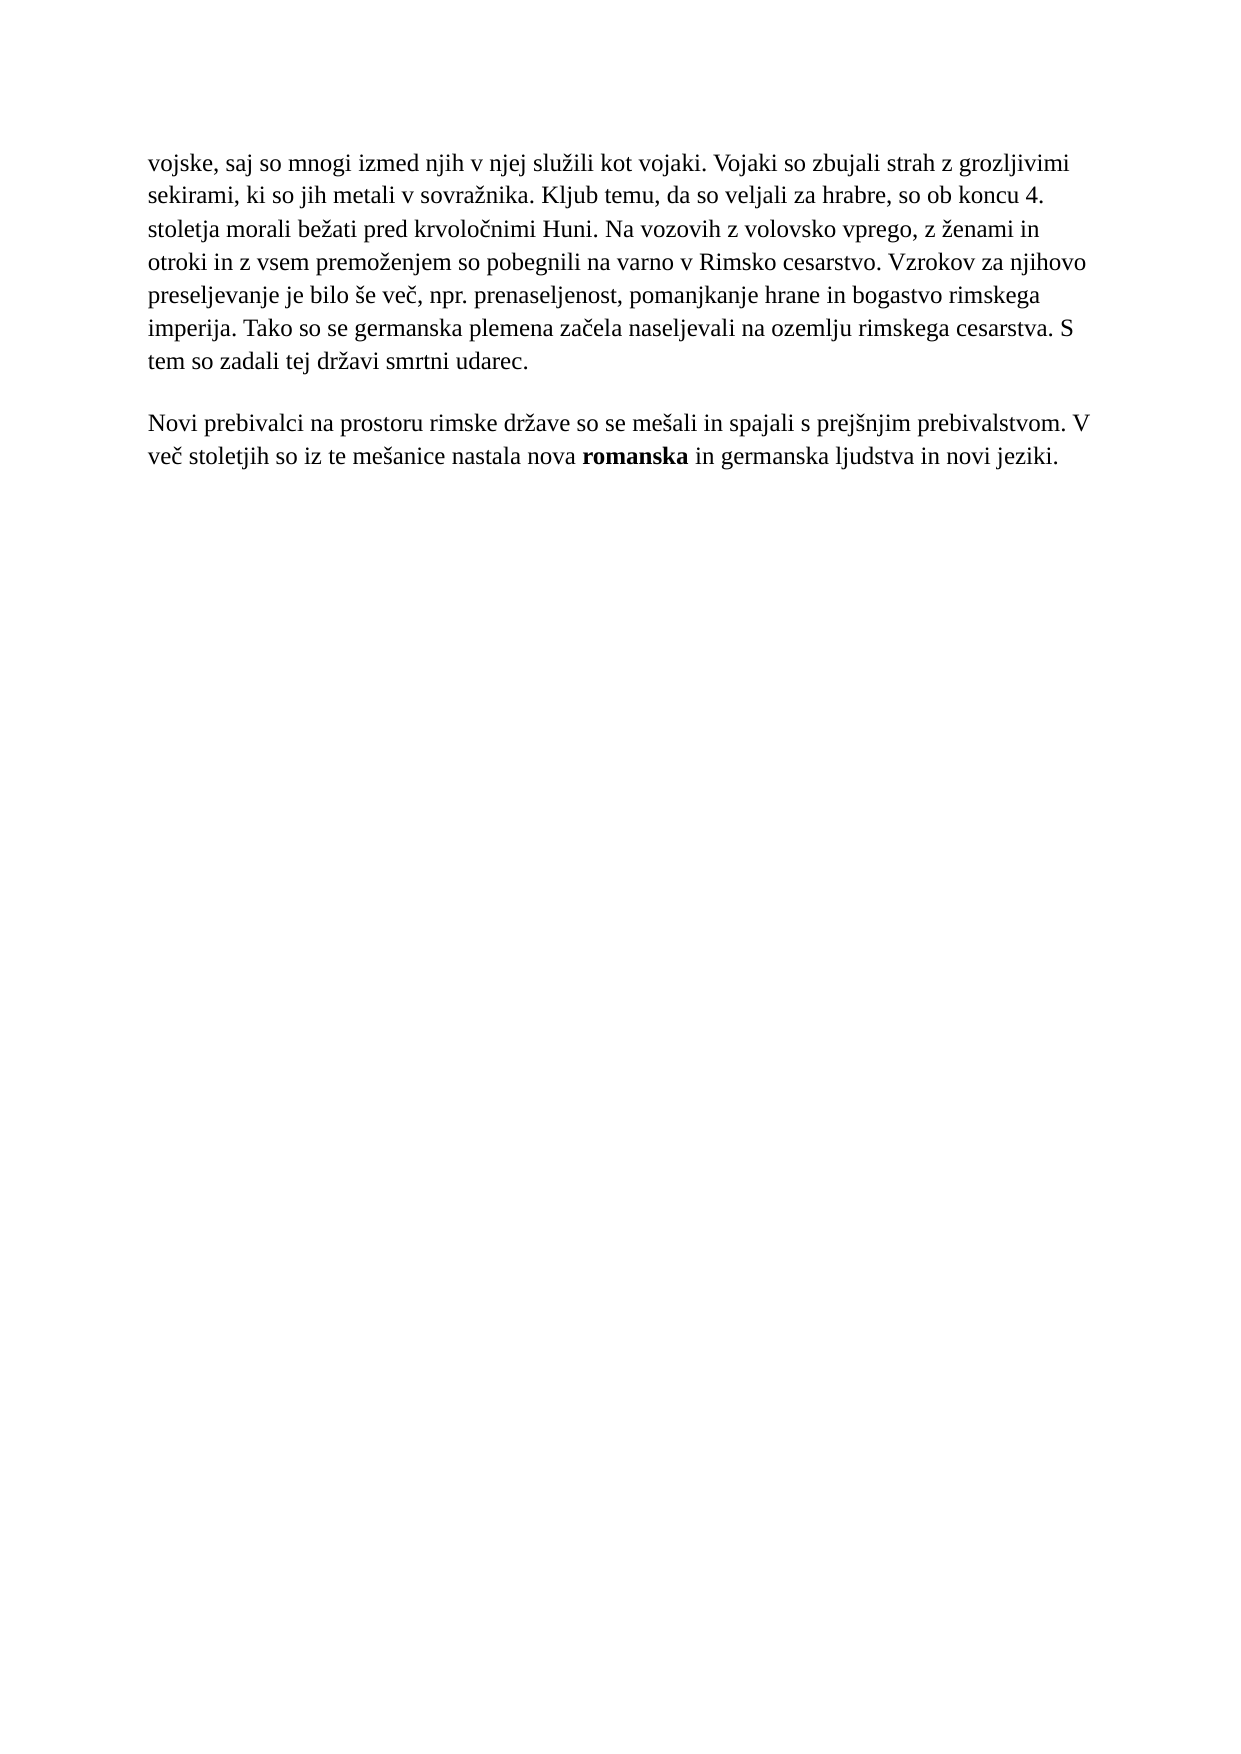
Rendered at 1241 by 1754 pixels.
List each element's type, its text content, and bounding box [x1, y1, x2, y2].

text vojske, saj so mnogi izmed njih v njej služili kot vojaki. Vojaki so zbujali strah z grozljivimi sekirami, ki so jih metali v sovražnika. Kljub temu, da so veljali za hrabre, so ob koncu 4. stoletja morali bežati pred krvoločnimi Huni. Na vozovih z volovsko vprego, z ženami in otroki in z vsem premoženjem so pobegnili na varno v Rimsko cesarstvo. Vzrokov za njihovo preseljevanje je bilo še več, npr. prenaseljenost, pomanjkanje hrane in bogastvo rimskega imperija. Tako so se germanska plemena začela naseljevali na ozemlju rimskega cesarstva. S tem so zadali tej državi smrtni udarec. [148, 148, 1093, 374]
text Novi prebivalci na prostoru rimske države so se mešali in spajali s prejšnjim prebivalstvom. V več stoletjih so iz te mešanice nastala nova romanska in germanska ljudstva in novi jeziki. [148, 408, 1093, 470]
